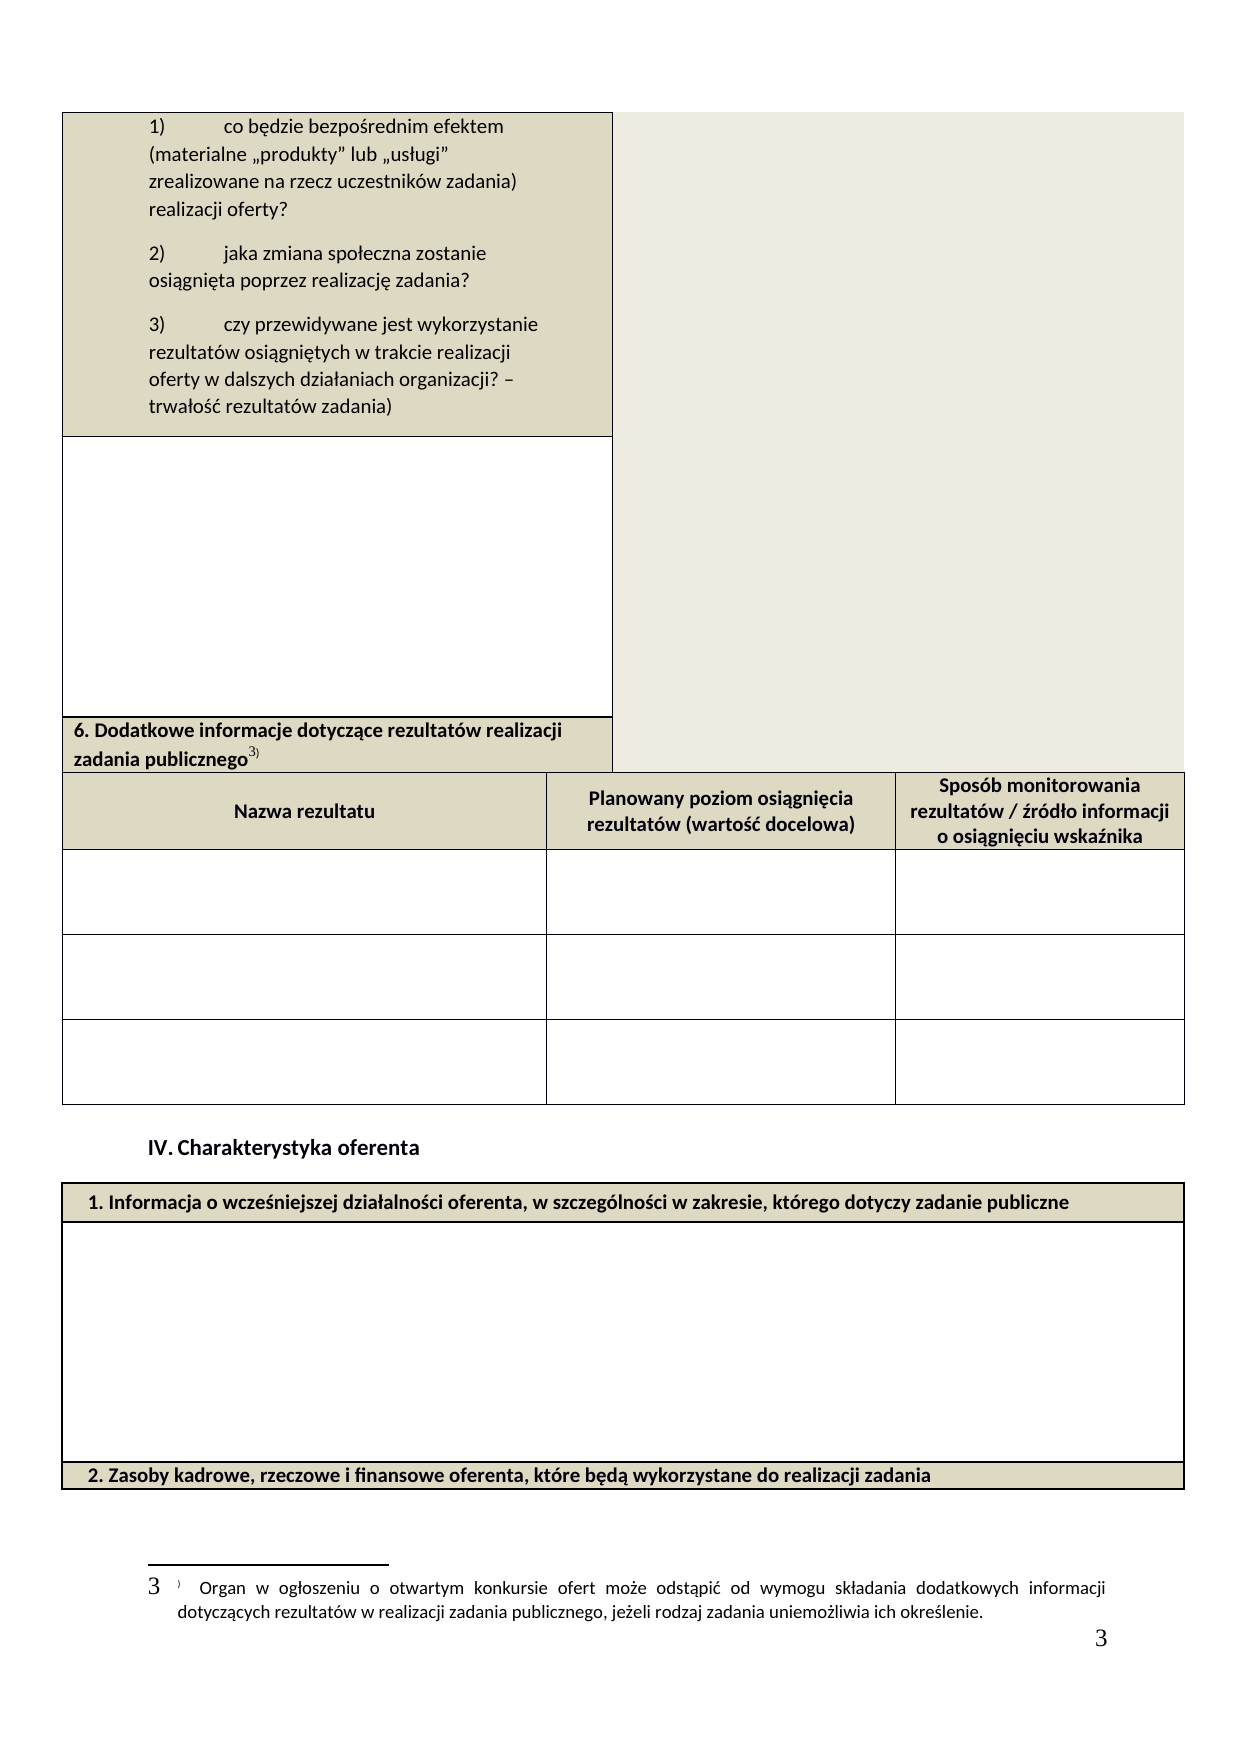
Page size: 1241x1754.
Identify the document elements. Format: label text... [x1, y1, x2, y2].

table_cell 6. Dodatkowe informacje dotyczące rezultatów realizacji zadania publicznego) [63, 718, 612, 772]
table_cell 2. Zasoby kadrowe, rzeczowe i finansowe oferenta, które będą wykorzystane do realizacji zadania [63, 1463, 1183, 1488]
table_cell Sposób monitorowania rezultatów / źródło informacji o osiągnięciu wskaźnika [896, 773, 1184, 849]
table_cell [547, 935, 895, 1019]
table_cell [547, 850, 895, 934]
table_cell [63, 437, 612, 716]
text IV. Charakterystyka oferenta [148, 1133, 1107, 1161]
table_cell [896, 850, 1184, 934]
table_header 1. Informacja o wcześniejszej działalności oferenta, w szczególności w zakresie, którego dotyczy zadanie publiczne [63, 1184, 1183, 1221]
table_cell [63, 850, 546, 934]
table_cell Nazwa rezultatu [63, 773, 546, 849]
table_cell [63, 935, 546, 1019]
table_cell [896, 1020, 1184, 1104]
table_cell Planowany poziom osiągnięcia rezultatów (wartość docelowa) [547, 773, 895, 849]
table_cell [896, 935, 1184, 1019]
table_cell [63, 1223, 1183, 1461]
table_cell 5. Opis zakładanych rezultatów realizacji zadania publicznego (należy opisać: co będzie bezpośrednim efektem (materialne „produkty” lub „usługi” zrealizowane na rzecz uczestników zadania) realizacji oferty? jaka zmiana społeczna zostanie osiągnięta poprzez realizację zadania? czy przewidywane jest wykorzystanie rezultatów osiągniętych w trakcie realizacji oferty w dalszych działaniach organizacji? – trwałość rezultatów zadania) [63, 113, 612, 436]
table_cell [547, 1020, 895, 1104]
table_cell [63, 1020, 546, 1104]
